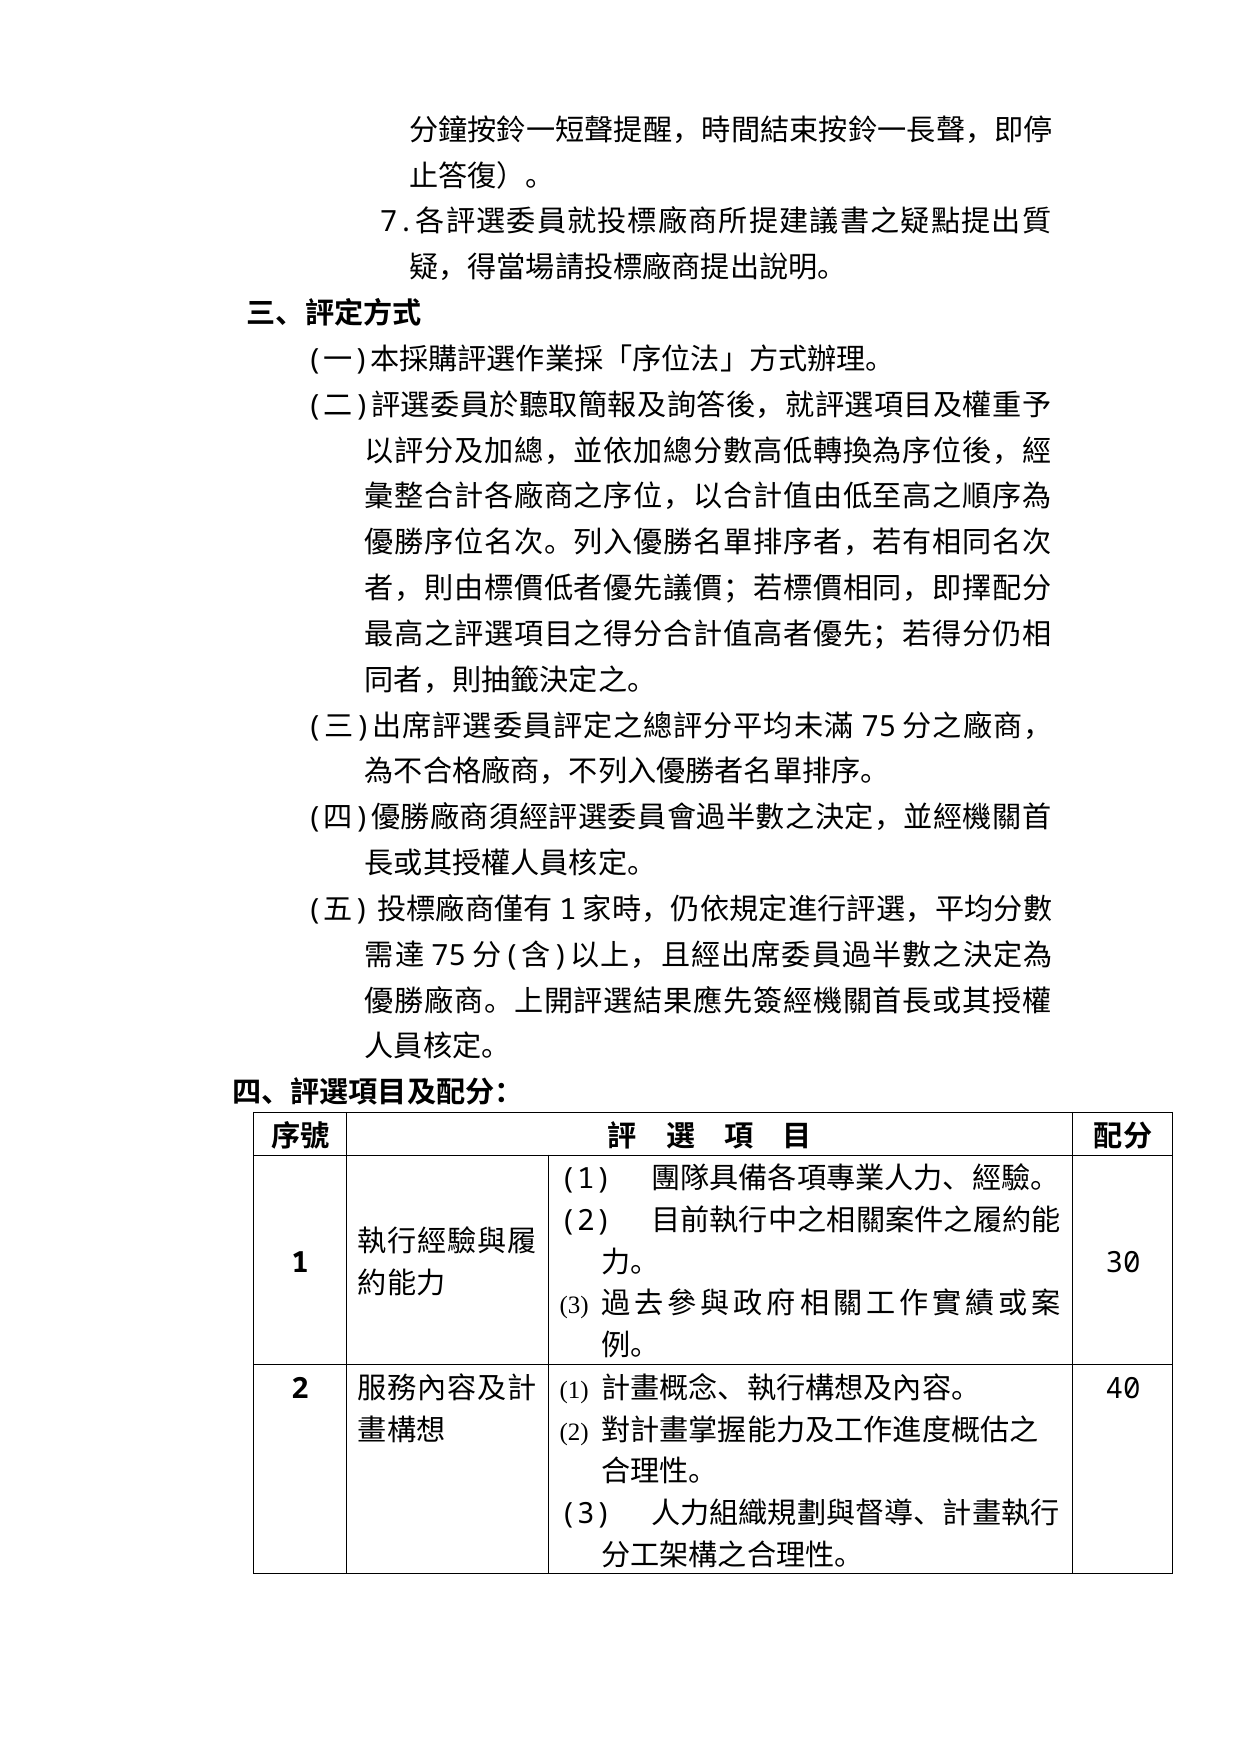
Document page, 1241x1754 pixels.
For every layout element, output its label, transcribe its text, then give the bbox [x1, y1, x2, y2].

table_cell 服務內容及計畫構想 [347, 1365, 548, 1573]
table_cell 執行經驗與履約能力 [347, 1156, 548, 1364]
text (二)評選委員於聽取簡報及詢答後，就評選項目及權重予以評分及加總，並依加總分數高低轉換為序位後，經彙整合計各廠商之序位，以合計值由低至高之順序為優勝序位名次。列入優勝名單排序者，若有相同名次者，則由標價低者優先議價；若標價相同，即擇配分最高之評選項目之得分合計值高者優先；若得分仍相同者，則抽籤決定之。 [306, 378, 1053, 699]
text 分鐘按鈴一短聲提醒，時間結束按鈴一長聲，即停止答復）。 [379, 103, 1053, 195]
text 四、評選項目及配分： [232, 1066, 1053, 1112]
text (一)本採購評選作業採「序位法」方式辦理。 [306, 333, 1053, 378]
text (三)出席評選委員評定之總評分平均未滿75分之廠商，為不合格廠商，不列入優勝者名單排序。 [306, 699, 1053, 791]
table_header 序號 [254, 1113, 346, 1154]
table_header 配分 [1073, 1113, 1172, 1154]
table_cell 40 [1073, 1365, 1172, 1573]
table_cell 計畫概念、執行構想及內容。 對計畫掌握能力及工作進度概估之合理性。 人力組織規劃與督導、計畫執行分工架構之合理性。 預期成果與落實方案之建議。 (5)定期性工作、全區植栽維護、垃圾清運、自主檢查、安全衛生等每月預定執行之專案工作計畫。 [549, 1365, 1072, 1573]
text 7.各評選委員就投標廠商所提建議書之疑點提出質疑，得當場請投標廠商提出說明。 [379, 195, 1053, 287]
table_header 評 選 項 目 [347, 1113, 1072, 1154]
table_cell 團隊具備各項專業人力、經驗。 目前執行中之相關案件之履約能力。 過去參與政府相關工作實績或案例。 [549, 1156, 1072, 1364]
table_cell 1 [254, 1156, 346, 1364]
text 三、評定方式 [187, 287, 1053, 333]
text (四)優勝廠商須經評選委員會過半數之決定，並經機關首長或其授權人員核定。 [306, 791, 1053, 883]
table_cell 2 [254, 1365, 346, 1573]
text (五) 投標廠商僅有1家時，仍依規定進行評選，平均分數需達75分(含)以上，且經出席委員過半數之決定為優勝廠商。上開評選結果應先簽經機關首長或其授權人員核定。 [306, 883, 1053, 1066]
table_cell 30 [1073, 1156, 1172, 1364]
